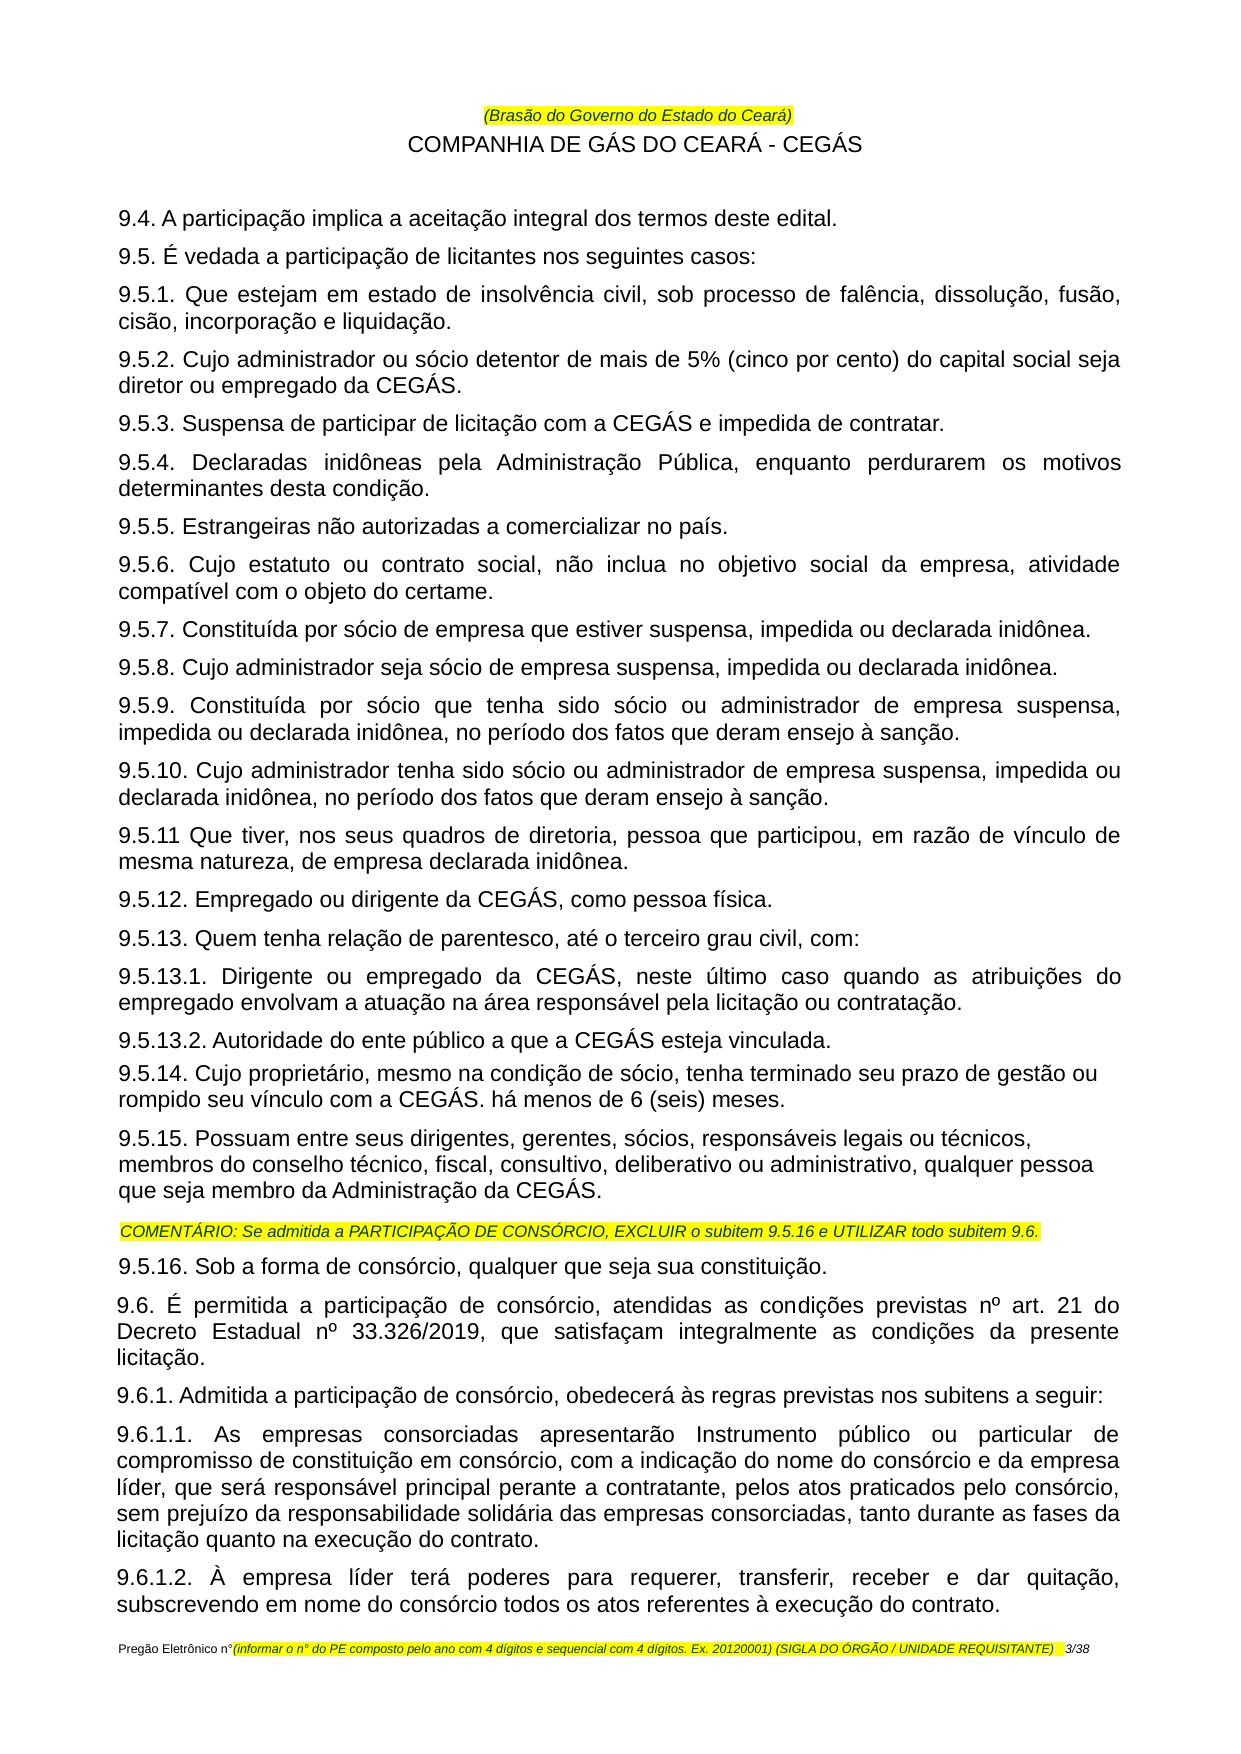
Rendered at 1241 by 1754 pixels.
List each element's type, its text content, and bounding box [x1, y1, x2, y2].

text 9.5.13. Quem tenha relação de parentesco, até o terceiro grau civil, com: [118, 924, 1122, 951]
text 9.6.1. Admitida a participação de consórcio, obedecerá às regras previstas nos subitens a seguir: [116, 1382, 1120, 1409]
text 9.5.5. Estrangeiras não autorizadas a comercializar no país. [118, 513, 1122, 539]
text 9.5.12. Empregado ou dirigente da CEGÁS, como pessoa física. [118, 886, 1122, 913]
text 9.5.7. Constituída por sócio de empresa que estiver suspensa, impedida ou declarada inidônea. [118, 616, 1122, 642]
text 9.5.14. Cujo proprietário, mesmo na condição de sócio, tenha terminado seu prazo de gestão ou rompido seu vínculo com a CEGÁS. há menos de 6 (seis) meses. [118, 1059, 1122, 1112]
text COMENTÁRIO: Se admitida a PARTICIPAÇÃO DE CONSÓRCIO, EXCLUIR o subitem 9.5.16 e UTILIZAR todo subitem 9.6. [120, 1222, 1122, 1241]
text 9.5.15. Possuam entre seus dirigentes, gerentes, sócios, responsáveis legais ou técnicos, membros do conselho técnico, fiscal, consultivo, deliberativo ou administrativo, qualquer pessoa que seja membro da Administração da CEGÁS. [118, 1125, 1122, 1204]
text 9.4. A participação implica a aceitação integral dos termos deste edital. [118, 205, 1121, 231]
text 9.5.16. Sob a forma de consórcio, qualquer que seja sua constituição. [118, 1253, 1122, 1280]
text 9.5.2. Cujo administrador ou sócio detentor de mais de 5% (cinco por cento) do capital social seja diretor ou empregado da CEGÁS. [118, 346, 1122, 398]
text 9.5. É vedada a participação de licitantes nos seguintes casos: [118, 243, 1122, 269]
text 9.6.1.1. As empresas consorciadas apresentarão Instrumento público ou particular de compromisso de constituição em consórcio, com a indicação do nome do consórcio e da empresa líder, que será responsável principal perante a contratante, pelos atos praticados pelo consórcio, sem prejuízo da responsabilidade solidária das empresas consorciadas, tanto durante as fases da licitação quanto na execução do contrato. [116, 1421, 1120, 1552]
text 9.5.10. Cujo administrador tenha sido sócio ou administrador de empresa suspensa, impedida ou declarada inidônea, no período dos fatos que deram ensejo à sanção. [118, 757, 1122, 810]
text 9.5.9. Constituída por sócio que tenha sido sócio ou administrador de empresa suspensa, impedida ou declarada inidônea, no período dos fatos que deram ensejo à sanção. [118, 692, 1122, 745]
text 9.5.11 Que tiver, nos seus quadros de diretoria, pessoa que participou, em razão de vínculo de mesma natureza, de empresa declarada inidônea. [118, 822, 1122, 874]
text 9.5.4. Declaradas inidôneas pela Administração Pública, enquanto perdurarem os motivos determinantes desta condição. [118, 449, 1122, 501]
text 9.5.3. Suspensa de participar de licitação com a CEGÁS e impedida de contratar. [118, 410, 1122, 437]
text 9.6.1.2. À empresa líder terá poderes para requerer, transferir, receber e dar quitação, subscrevendo em nome do consórcio todos os atos referentes à execução do contrato. [116, 1564, 1120, 1617]
text 9.5.13.1. Dirigente ou empregado da CEGÁS, neste último caso quando as atribuições do empregado envolvam a atuação na área responsável pela licitação ou contratação. [118, 963, 1122, 1015]
text 9.5.13.2. Autoridade do ente público a que a CEGÁS esteja vinculada. [118, 1027, 1122, 1054]
text 9.6. É permitida a participação de consórcio, atendidas as condições previstas nº art. 21 do Decreto Estadual nº 33.326/2019, que satisfaçam integralmente as condições da presente licitação. [116, 1292, 1120, 1371]
text 9.5.8. Cujo administrador seja sócio de empresa suspensa, impedida ou declarada inidônea. [118, 654, 1122, 681]
text 9.5.1. Que estejam em estado de insolvência civil, sob processo de falência, dissolução, fusão, cisão, incorporação e liquidação. [118, 281, 1122, 334]
text 9.5.6. Cujo estatuto ou contrato social, não inclua no objetivo social da empresa, atividade compatível com o objeto do certame. [118, 551, 1121, 604]
